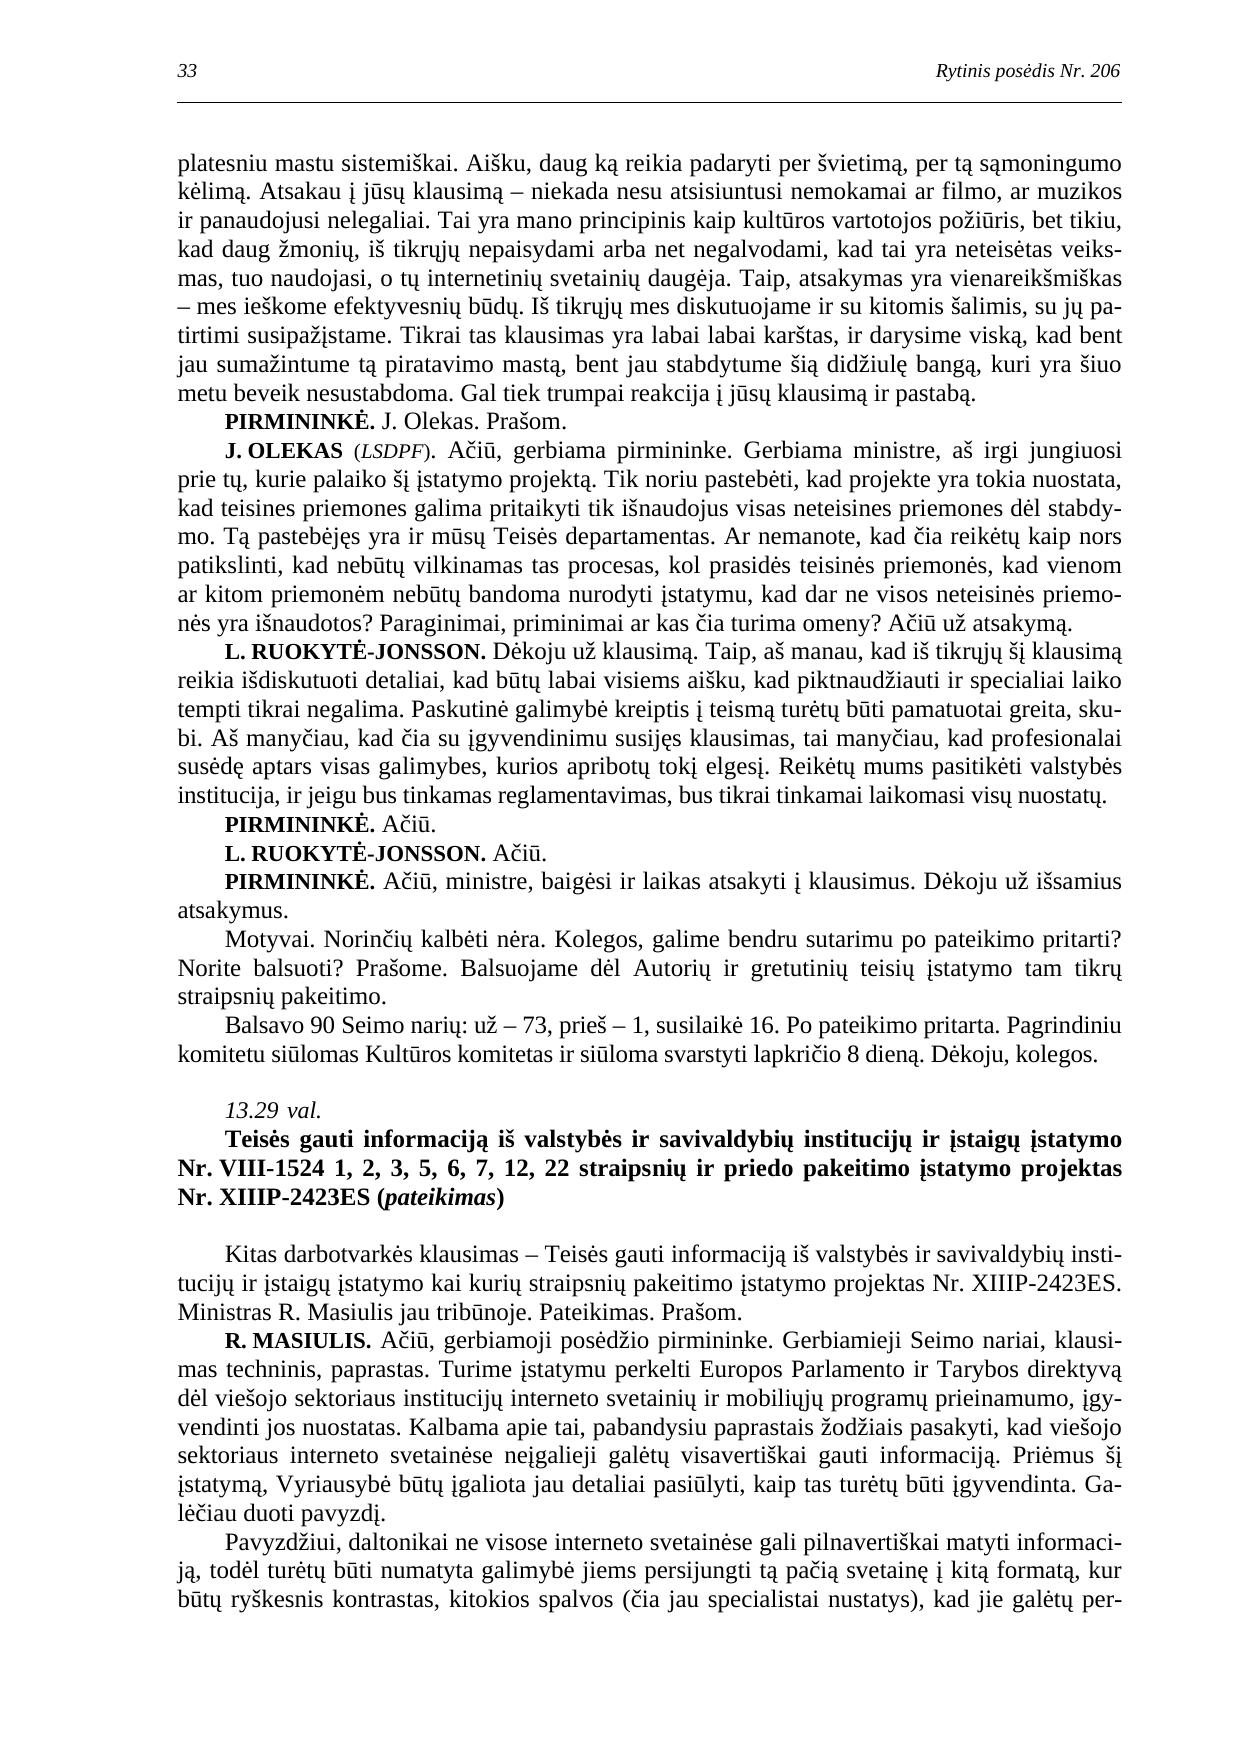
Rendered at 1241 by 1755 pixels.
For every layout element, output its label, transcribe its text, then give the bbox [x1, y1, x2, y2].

text Bal­sa­vo 90 Sei­mo na­rių: už – 73, prieš – 1, su­si­lai­kė 16. Po pa­tei­ki­mo pri­tar­ta. Pa­grin­di­niu ko­mi­te­tu siū­lo­mas Kul­tū­ros ko­mi­te­tas ir siū­lo­ma svars­ty­ti lap­kri­čio 8 die­ną. Dė­ko­ju, ko­le­gos. [177, 1010, 1122, 1068]
text L. RUOKYTĖ-JONSSON. Dė­ko­ju už klau­si­mą. Taip, aš ma­nau, kad iš tik­rų­jų šį klau­si­mą rei­kia iš­dis­ku­tuo­ti de­ta­liai, kad bū­tų la­bai vi­siems aiš­ku, kad pik­tnau­džiau­ti ir spe­cia­liai lai­ko temp­ti tik­rai ne­ga­li­ma. Pas­ku­ti­nė ga­li­my­bė kreip­tis į teis­mą tu­rė­tų bū­ti pa­ma­tuo­tai grei­ta, sku­bi. Aš ma­ny­čiau, kad čia su įgy­ven­di­ni­mu su­si­jęs klau­si­mas, tai ma­ny­čiau, kad pro­fe­sio­na­lai su­sė­dę ap­tars vi­sas ga­li­my­bes, ku­rios ap­ri­bo­tų to­kį el­ge­sį. Rei­kė­tų mums pa­si­ti­kė­ti vals­ty­bės ins­ti­tu­ci­ja, ir jei­gu bus tin­ka­mas reg­la­men­ta­vi­mas, bus tik­rai tin­ka­mai lai­ko­ma­si vi­sų nuo­sta­tų. [177, 636, 1122, 809]
text Tei­sės gau­ti in­for­ma­ci­ją iš vals­ty­bės ir sa­vi­val­dy­bių ins­ti­tu­ci­jų ir įstai­gų įsta­ty­mo Nr. VIII-1524 1, 2, 3, 5, 6, 7, 12, 22 straips­nių ir prie­do pa­kei­ti­mo įsta­ty­mo pro­jek­tas Nr. XIIIP-2423ES (pa­tei­ki­mas) [177, 1124, 1122, 1210]
text pla­tes­niu mas­tu sis­te­miš­kai. Aiš­ku, daug ką rei­kia pa­da­ry­ti per švie­ti­mą, per tą są­mo­nin­gu­mo kė­li­mą. At­sa­kau į jū­sų klau­si­mą – nie­ka­da ne­su at­si­siun­tu­si ne­mo­ka­mai ar fil­mo, ar mu­zi­kos ir pa­nau­do­ju­si ne­le­ga­liai. Tai yra ma­no prin­ci­pi­nis kaip kul­tū­ros var­to­to­jos po­žiū­ris, bet ti­kiu, kad daug žmo­nių, iš tik­rų­jų ne­pai­sy­da­mi ar­ba net ne­gal­vo­da­mi, kad tai yra ne­tei­sė­tas veiks­mas, tuo nau­do­ja­si, o tų in­ter­ne­ti­nių sve­tai­nių dau­gė­ja. Taip, at­sa­ky­mas yra vie­na­reikš­miš­kas – mes ieš­ko­me efek­ty­ves­nių bū­dų. Iš tik­rų­jų mes dis­ku­tuo­ja­me ir su ki­to­mis ša­li­mis, su jų pa­tir­ti­mi su­si­pa­žįs­ta­me. Tik­rai tas klau­si­mas yra la­bai la­bai karš­tas, ir da­ry­si­me vis­ką, kad bent jau su­ma­žin­tu­me tą pi­ra­ta­vi­mo mas­tą, bent jau stab­dy­tu­me šią di­džiu­lę ban­gą, ku­ri yra šiuo me­tu be­veik ne­su­stab­do­ma. Gal tiek trum­pai re­ak­ci­ja į jū­sų klau­si­mą ir pa­sta­bą. [177, 148, 1122, 406]
text PIRMININKĖ. Ačiū. [177, 809, 1122, 838]
text PIRMININKĖ. J. Ole­kas. Pra­šom. [177, 406, 1122, 435]
text 13.29 val. [224, 1096, 1122, 1124]
text PIRMININKĖ. Ačiū, mi­nist­re, bai­gė­si ir lai­kas at­sa­ky­ti į klau­si­mus. Dė­ko­ju už iš­sa­mius at­sa­kymus. [177, 866, 1122, 924]
text Ki­tas dar­bo­tvarkės klau­si­mas – Tei­sės gau­ti in­for­ma­ci­ją iš vals­ty­bės ir sa­vi­val­dy­bių ins­ti­tu­ci­jų ir įstai­gų įsta­ty­mo kai ku­rių straips­nių pa­kei­ti­mo įsta­ty­mo pro­jek­tas Nr. XIIIP-2423ES. Mi­nist­ras R. Ma­siu­lis jau tri­bū­no­je. Pa­tei­ki­mas. Pra­šom. [177, 1239, 1122, 1325]
text J. OLEKAS (LSDPF). Ačiū, ger­bia­ma pir­mi­nin­ke. Ger­bia­ma mi­nist­re, aš ir­gi jun­giuo­si prie tų, ku­rie pa­lai­ko šį įsta­ty­mo pro­jek­tą. Tik no­riu pa­ste­bė­ti, kad pro­jek­te yra to­kia nuo­sta­ta, kad tei­si­nes prie­mo­nes ga­li­ma pri­tai­ky­ti tik iš­nau­do­jus vi­sas ne­tei­si­nes prie­mo­nes dėl stab­dy­mo. Tą pa­ste­bė­jęs yra ir mū­sų Tei­sės de­par­ta­men­tas. Ar ne­ma­no­te, kad čia rei­kė­tų kaip nors pa­tiks­lin­ti, kad ne­bū­tų vil­ki­na­mas tas pro­ce­sas, kol pra­si­dės tei­si­nės prie­mo­nės, kad vie­nom ar ki­tom prie­mo­nėm ne­bū­tų ban­do­ma nu­ro­dy­ti įsta­ty­mu, kad dar ne vi­sos ne­tei­si­nės prie­mo­nės yra iš­nau­do­tos? Pa­ra­gi­ni­mai, pri­mi­ni­mai ar kas čia tu­ri­ma ome­ny? Ačiū už at­sa­ky­mą. [177, 435, 1122, 636]
text R. MASIULIS. Ačiū, ger­bia­mo­ji po­sė­džio pir­mi­nin­ke. Ger­bia­mie­ji Sei­mo na­riai, klau­si­mas tech­ni­nis, pa­pras­tas. Tu­ri­me įsta­ty­mu per­kel­ti Eu­ro­pos Par­la­men­to ir Ta­ry­bos di­rek­ty­vą dėl vie­šo­jo sek­to­riaus ins­ti­tu­ci­jų in­ter­ne­to sve­tai­nių ir mo­bi­lių­jų pro­gra­mų pri­ei­na­mu­mo, įgy­ven­din­ti jos nuo­sta­tas. Kal­ba­ma apie tai, pa­ban­dy­siu pa­pras­tais žo­džiais pa­sa­ky­ti, kad vie­šo­jo sek­to­riaus in­ter­ne­to sve­tai­nė­se ne­įga­lie­ji ga­lė­tų vi­sa­ver­tiš­kai gau­ti in­for­ma­ci­ją. Pri­ėmus šį įsta­ty­mą, Vy­riau­sy­bė bū­tų įga­lio­ta jau de­ta­liai pa­siū­ly­ti, kaip tas tu­rė­tų bū­ti įgy­ven­din­ta. Ga­lė­čiau duo­ti pa­vyz­dį. [177, 1325, 1122, 1527]
text Pa­vyz­džiui, dal­to­ni­kai ne vi­so­se in­ter­ne­to sve­tai­nė­se ga­li pil­na­ver­tiš­kai ma­ty­ti in­for­ma­ci­ją, to­dėl tu­rė­tų bū­ti nu­ma­ty­ta ga­li­my­bė jiems per­si­jung­ti tą ­pa­čią sve­tai­nę į ki­tą for­ma­tą, kur bū­tų ryš­kes­nis kon­tras­tas, ki­to­kios spal­vos (čia jau spe­cia­lis­tai nu­sta­tys), kad jie ga­lė­tų per­ [177, 1527, 1122, 1613]
text L. RUOKYTĖ-JONSSON. Ačiū. [177, 838, 1122, 866]
text Mo­ty­vai. No­rin­čių kal­bė­ti nė­ra. Ko­le­gos, ga­li­me ben­dru su­ta­ri­mu po pa­tei­ki­mo pri­tar­ti? No­ri­te bal­suo­ti? Pra­šo­me. Bal­suo­ja­me dėl Au­to­rių ir gre­tu­ti­nių tei­sių įsta­ty­mo tam tik­rų straips­nių pa­kei­ti­mo. [177, 924, 1122, 1010]
